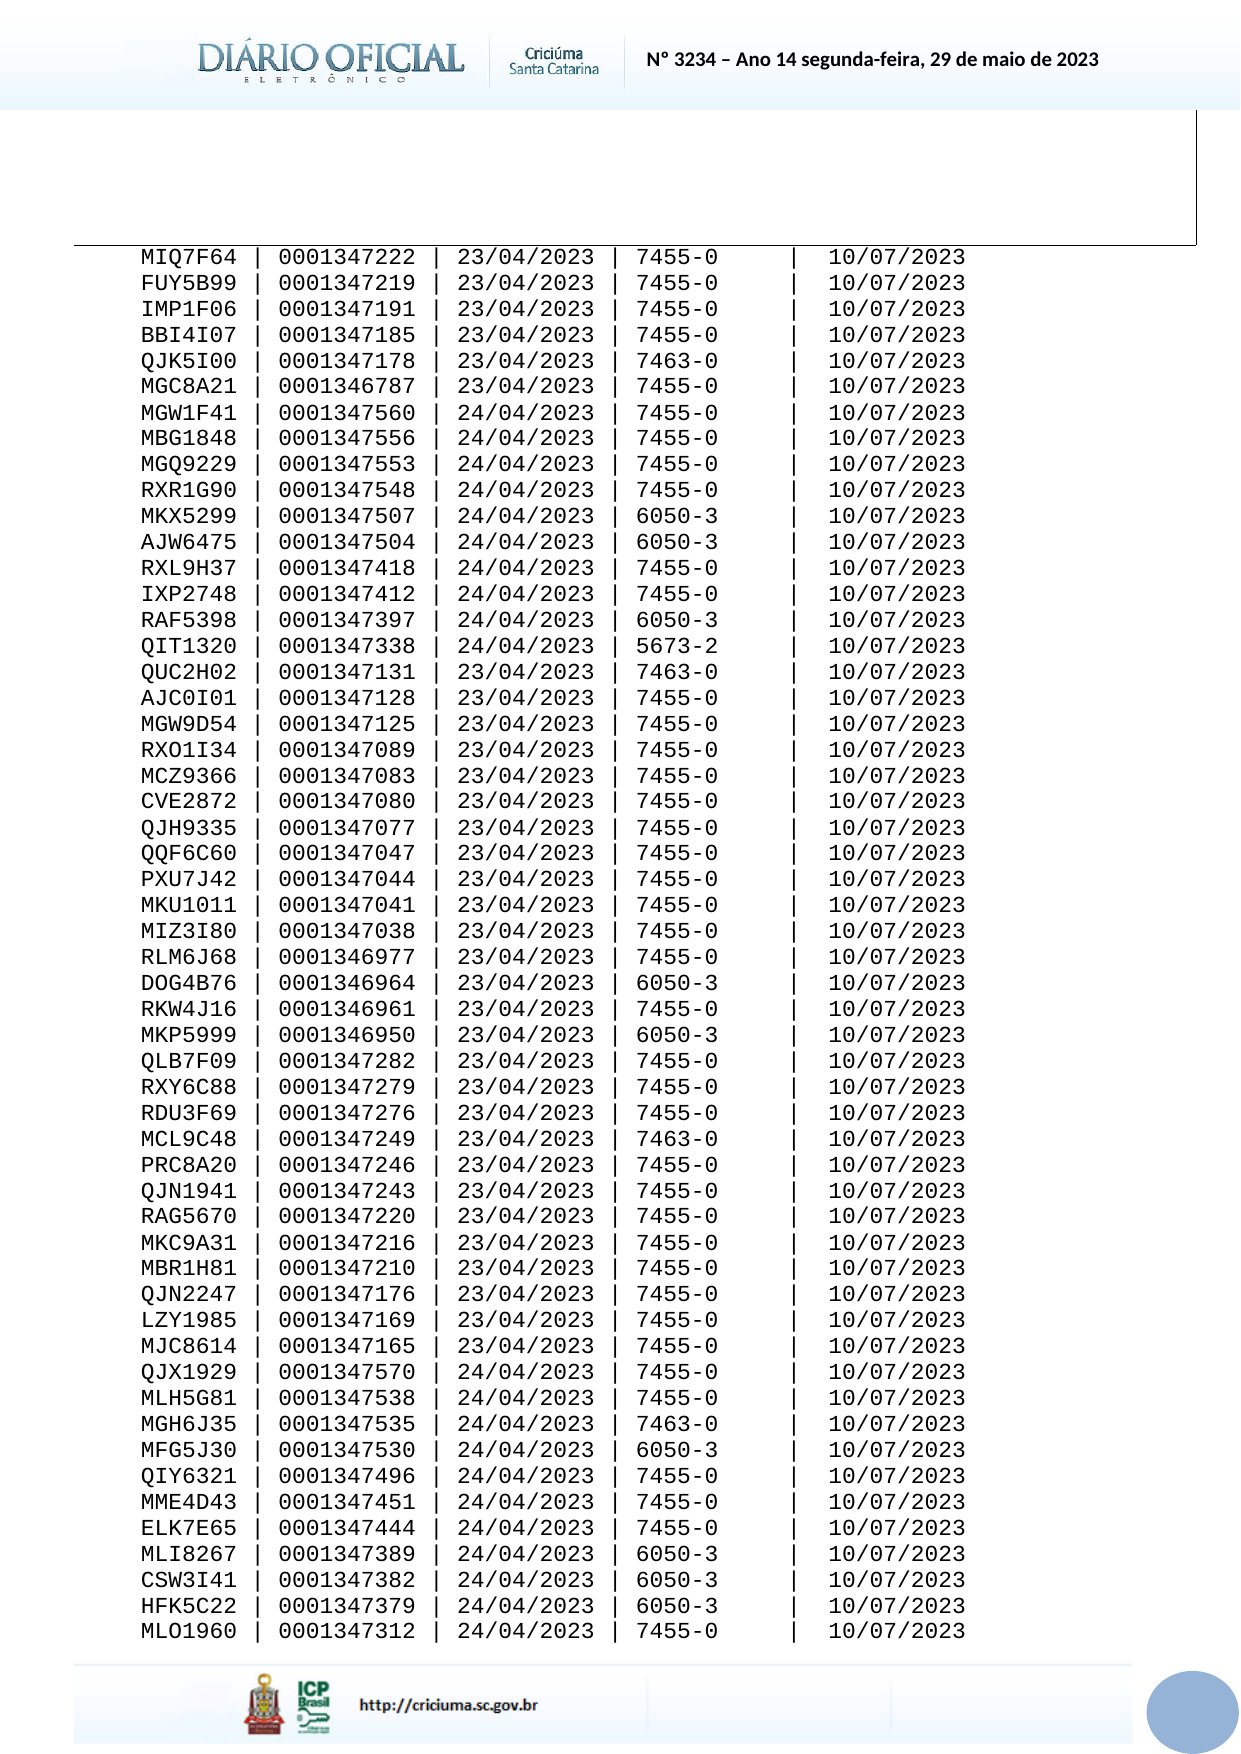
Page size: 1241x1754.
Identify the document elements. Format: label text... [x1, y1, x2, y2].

text QQF6C60 | 0001347047 | 23/04/2023 | 7455-0 | 10/07/2023 [44, 842, 1196, 868]
text RDU3F69 | 0001347276 | 23/04/2023 | 7455-0 | 10/07/2023 [44, 1101, 1196, 1127]
text RLM6J68 | 0001346977 | 23/04/2023 | 7455-0 | 10/07/2023 [44, 946, 1196, 971]
text RAG5670 | 0001347220 | 23/04/2023 | 7455-0 | 10/07/2023 [44, 1205, 1196, 1231]
text QLB7F09 | 0001347282 | 23/04/2023 | 7455-0 | 10/07/2023 [44, 1049, 1196, 1075]
text MGC8A21 | 0001346787 | 23/04/2023 | 7455-0 | 10/07/2023 [44, 375, 1196, 401]
text MGW9D54 | 0001347125 | 23/04/2023 | 7455-0 | 10/07/2023 [44, 712, 1196, 738]
text QIY6321 | 0001347496 | 24/04/2023 | 7455-0 | 10/07/2023 [44, 1464, 1196, 1490]
text RKW4J16 | 0001346961 | 23/04/2023 | 7455-0 | 10/07/2023 [44, 997, 1196, 1023]
text PXU7J42 | 0001347044 | 23/04/2023 | 7455-0 | 10/07/2023 [44, 868, 1196, 894]
text IXP2748 | 0001347412 | 24/04/2023 | 7455-0 | 10/07/2023 [44, 582, 1196, 608]
text QJK5I00 | 0001347178 | 23/04/2023 | 7463-0 | 10/07/2023 [44, 349, 1196, 375]
text RXL9H37 | 0001347418 | 24/04/2023 | 7455-0 | 10/07/2023 [44, 556, 1196, 582]
text MME4D43 | 0001347451 | 24/04/2023 | 7455-0 | 10/07/2023 [44, 1490, 1196, 1516]
text MLH5G81 | 0001347538 | 24/04/2023 | 7455-0 | 10/07/2023 [44, 1386, 1196, 1412]
text QJH9335 | 0001347077 | 23/04/2023 | 7455-0 | 10/07/2023 [44, 816, 1196, 842]
text BBI4I07 | 0001347185 | 23/04/2023 | 7455-0 | 10/07/2023 [44, 323, 1196, 349]
text RXR1G90 | 0001347548 | 24/04/2023 | 7455-0 | 10/07/2023 [44, 479, 1196, 504]
text QUC2H02 | 0001347131 | 23/04/2023 | 7463-0 | 10/07/2023 [44, 660, 1196, 686]
text PRC8A20 | 0001347246 | 23/04/2023 | 7455-0 | 10/07/2023 [44, 1153, 1196, 1179]
text FUY5B99 | 0001347219 | 23/04/2023 | 7455-0 | 10/07/2023 [44, 271, 1196, 297]
text HFK5C22 | 0001347379 | 24/04/2023 | 6050-3 | 10/07/2023 [44, 1594, 1196, 1620]
text MKC9A31 | 0001347216 | 23/04/2023 | 7455-0 | 10/07/2023 [44, 1231, 1196, 1257]
text MKU1011 | 0001347041 | 23/04/2023 | 7455-0 | 10/07/2023 [44, 894, 1196, 919]
text RXY6C88 | 0001347279 | 23/04/2023 | 7455-0 | 10/07/2023 [44, 1075, 1196, 1101]
text CVE2872 | 0001347080 | 23/04/2023 | 7455-0 | 10/07/2023 [44, 790, 1196, 816]
text MBG1848 | 0001347556 | 24/04/2023 | 7455-0 | 10/07/2023 [44, 427, 1196, 453]
text AJW6475 | 0001347504 | 24/04/2023 | 6050-3 | 10/07/2023 [44, 531, 1196, 556]
text AJC0I01 | 0001347128 | 23/04/2023 | 7455-0 | 10/07/2023 [44, 686, 1196, 712]
text MBR1H81 | 0001347210 | 23/04/2023 | 7455-0 | 10/07/2023 [44, 1257, 1196, 1283]
text MIZ3I80 | 0001347038 | 23/04/2023 | 7455-0 | 10/07/2023 [44, 919, 1196, 946]
text MLI8267 | 0001347389 | 24/04/2023 | 6050-3 | 10/07/2023 [44, 1542, 1196, 1568]
text MKX5299 | 0001347507 | 24/04/2023 | 6050-3 | 10/07/2023 [44, 504, 1196, 531]
text ELK7E65 | 0001347444 | 24/04/2023 | 7455-0 | 10/07/2023 [44, 1516, 1196, 1542]
text MCZ9366 | 0001347083 | 23/04/2023 | 7455-0 | 10/07/2023 [44, 764, 1196, 790]
text RAF5398 | 0001347397 | 24/04/2023 | 6050-3 | 10/07/2023 [44, 608, 1196, 634]
text MIQ7F64 | 0001347222 | 23/04/2023 | 7455-0 | 10/07/2023 [44, 245, 1196, 271]
text IMP1F06 | 0001347191 | 23/04/2023 | 7455-0 | 10/07/2023 [44, 297, 1196, 323]
text MGH6J35 | 0001347535 | 24/04/2023 | 7463-0 | 10/07/2023 [44, 1412, 1196, 1438]
text DOG4B76 | 0001346964 | 23/04/2023 | 6050-3 | 10/07/2023 [44, 971, 1196, 997]
text QJN1941 | 0001347243 | 23/04/2023 | 7455-0 | 10/07/2023 [44, 1179, 1196, 1205]
text MGQ9229 | 0001347553 | 24/04/2023 | 7455-0 | 10/07/2023 [44, 453, 1196, 479]
text MKP5999 | 0001346950 | 23/04/2023 | 6050-3 | 10/07/2023 [44, 1023, 1196, 1049]
text MGW1F41 | 0001347560 | 24/04/2023 | 7455-0 | 10/07/2023 [44, 401, 1196, 427]
text RXO1I34 | 0001347089 | 23/04/2023 | 7455-0 | 10/07/2023 [44, 738, 1196, 764]
text MCL9C48 | 0001347249 | 23/04/2023 | 7463-0 | 10/07/2023 [44, 1127, 1196, 1153]
text QJN2247 | 0001347176 | 23/04/2023 | 7455-0 | 10/07/2023 [44, 1283, 1196, 1309]
text QIT1320 | 0001347338 | 24/04/2023 | 5673-2 | 10/07/2023 [44, 634, 1196, 660]
text MFG5J30 | 0001347530 | 24/04/2023 | 6050-3 | 10/07/2023 [44, 1438, 1196, 1464]
text CSW3I41 | 0001347382 | 24/04/2023 | 6050-3 | 10/07/2023 [44, 1568, 1196, 1594]
text QJX1929 | 0001347570 | 24/04/2023 | 7455-0 | 10/07/2023 [44, 1361, 1196, 1386]
text MJC8614 | 0001347165 | 23/04/2023 | 7455-0 | 10/07/2023 [44, 1334, 1196, 1361]
text LZY1985 | 0001347169 | 23/04/2023 | 7455-0 | 10/07/2023 [44, 1309, 1196, 1334]
text MLO1960 | 0001347312 | 24/04/2023 | 7455-0 | 10/07/2023 [44, 1620, 1196, 1646]
